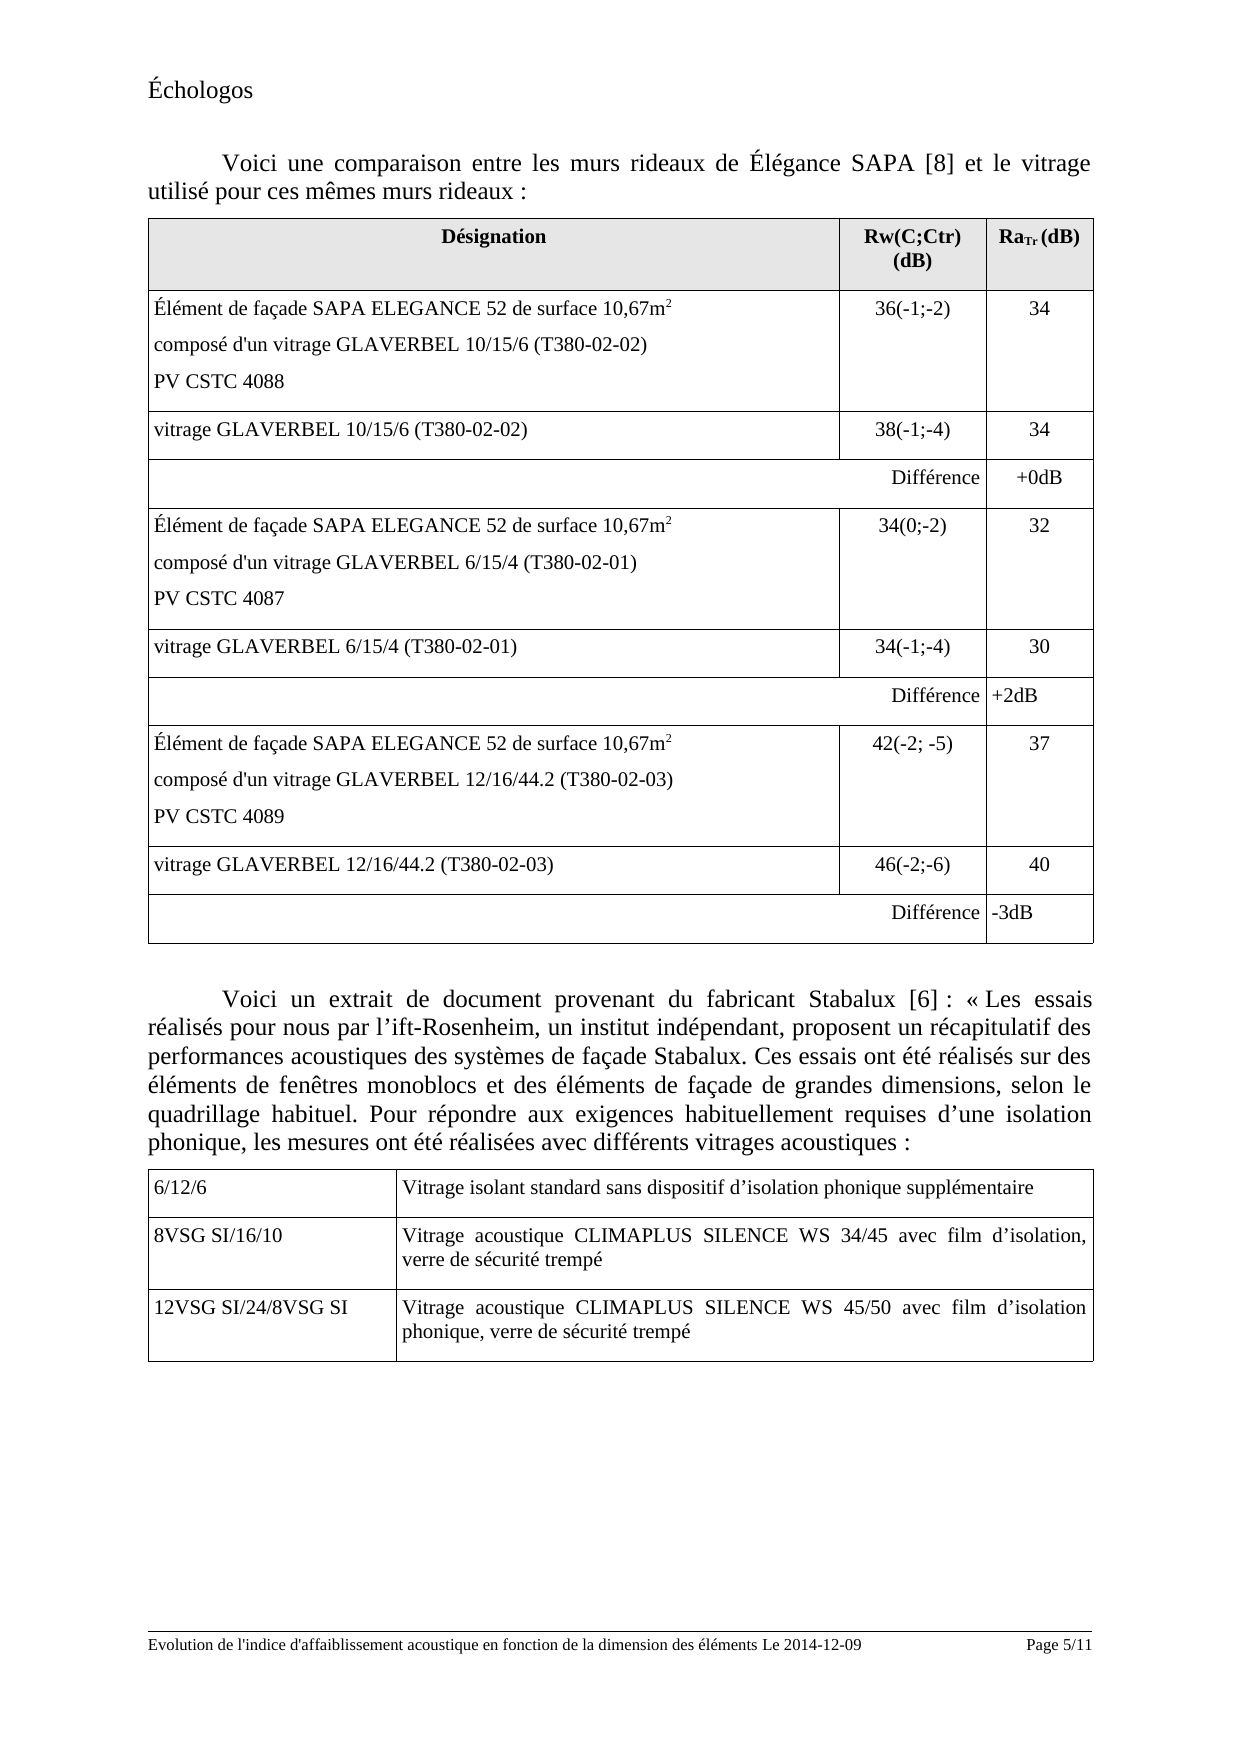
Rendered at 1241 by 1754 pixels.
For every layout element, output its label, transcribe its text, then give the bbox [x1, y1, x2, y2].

table_header RaTr (dB) [987, 219, 1093, 290]
table_cell +2dB [987, 678, 1093, 725]
table_header Désignation [149, 219, 839, 290]
table_cell 37 [987, 726, 1093, 846]
table_cell 42(-2; -5) [840, 726, 986, 846]
table_cell 34 [987, 412, 1093, 459]
table_cell Élément de façade SAPA ELEGANCE 52 de surface 10,67m2 composé d'un vitrage GLAVERBEL 12/16/44.2 (T380-02-03) PV CSTC 4089 [149, 726, 839, 846]
table_cell 40 [987, 847, 1093, 894]
table_cell 8VSG SI/16/10 [149, 1218, 396, 1289]
table_cell vitrage GLAVERBEL 6/15/4 (T380-02-01) [149, 630, 839, 677]
table_cell vitrage GLAVERBEL 10/15/6 (T380-02-02) [149, 412, 839, 459]
table_cell Différence [149, 460, 986, 507]
table_cell Différence [149, 678, 986, 725]
table_cell Différence [149, 895, 986, 942]
table_cell Vitrage acoustique CLIMAPLUS SILENCE WS 34/45 avec film d’isolation, verre de sécurité trempé [397, 1218, 1093, 1289]
table_cell 34 [987, 291, 1093, 411]
text Voici un extrait de document provenant du fabricant Stabalux [6] : « Les essais réalisés pour nous par l’ift-Rosenheim, un institut indépendant, proposent un récapitulatif des performances acoustiques des systèmes de façade Stabalux. Ces essais ont été réalisés sur des éléments de fenêtres monoblocs et des éléments de façade de grandes dimensions, selon le quadrillage habituel. Pour répondre aux exigences habituellement requises d’une isolation phonique, les mesures ont été réalisées avec différents vitrages acoustiques : [148, 984, 1092, 1156]
table_cell 38(-1;-4) [840, 412, 986, 459]
table_cell Élément de façade SAPA ELEGANCE 52 de surface 10,67m2 composé d'un vitrage GLAVERBEL 10/15/6 (T380-02-02) PV CSTC 4088 [149, 291, 839, 411]
table_cell 34(0;-2) [840, 509, 986, 629]
table_header Rw(C;Ctr)(dB) [840, 219, 986, 290]
table_cell vitrage GLAVERBEL 12/16/44.2 (T380-02-03) [149, 847, 839, 894]
table_cell 12VSG SI/24/8VSG SI [149, 1290, 396, 1361]
table_cell +0dB [987, 460, 1093, 507]
table_cell 30 [987, 630, 1093, 677]
table_header Vitrage isolant standard sans dispositif d’isolation phonique supplémentaire [397, 1170, 1093, 1217]
table_cell 36(-1;-2) [840, 291, 986, 411]
table_cell 34(-1;-4) [840, 630, 986, 677]
table_cell 46(-2;-6) [840, 847, 986, 894]
table_cell 32 [987, 509, 1093, 629]
table_cell -3dB [987, 895, 1093, 942]
table_header 6/12/6 [149, 1170, 396, 1217]
table_cell Élément de façade SAPA ELEGANCE 52 de surface 10,67m2 composé d'un vitrage GLAVERBEL 6/15/4 (T380-02-01) PV CSTC 4087 [149, 509, 839, 629]
table_cell Vitrage acoustique CLIMAPLUS SILENCE WS 45/50 avec film d’isolation phonique, verre de sécurité trempé [397, 1290, 1093, 1361]
text Voici une comparaison entre les murs rideaux de Élégance SAPA [8] et le vitrage utilisé pour ces mêmes murs rideaux : [148, 148, 1092, 205]
